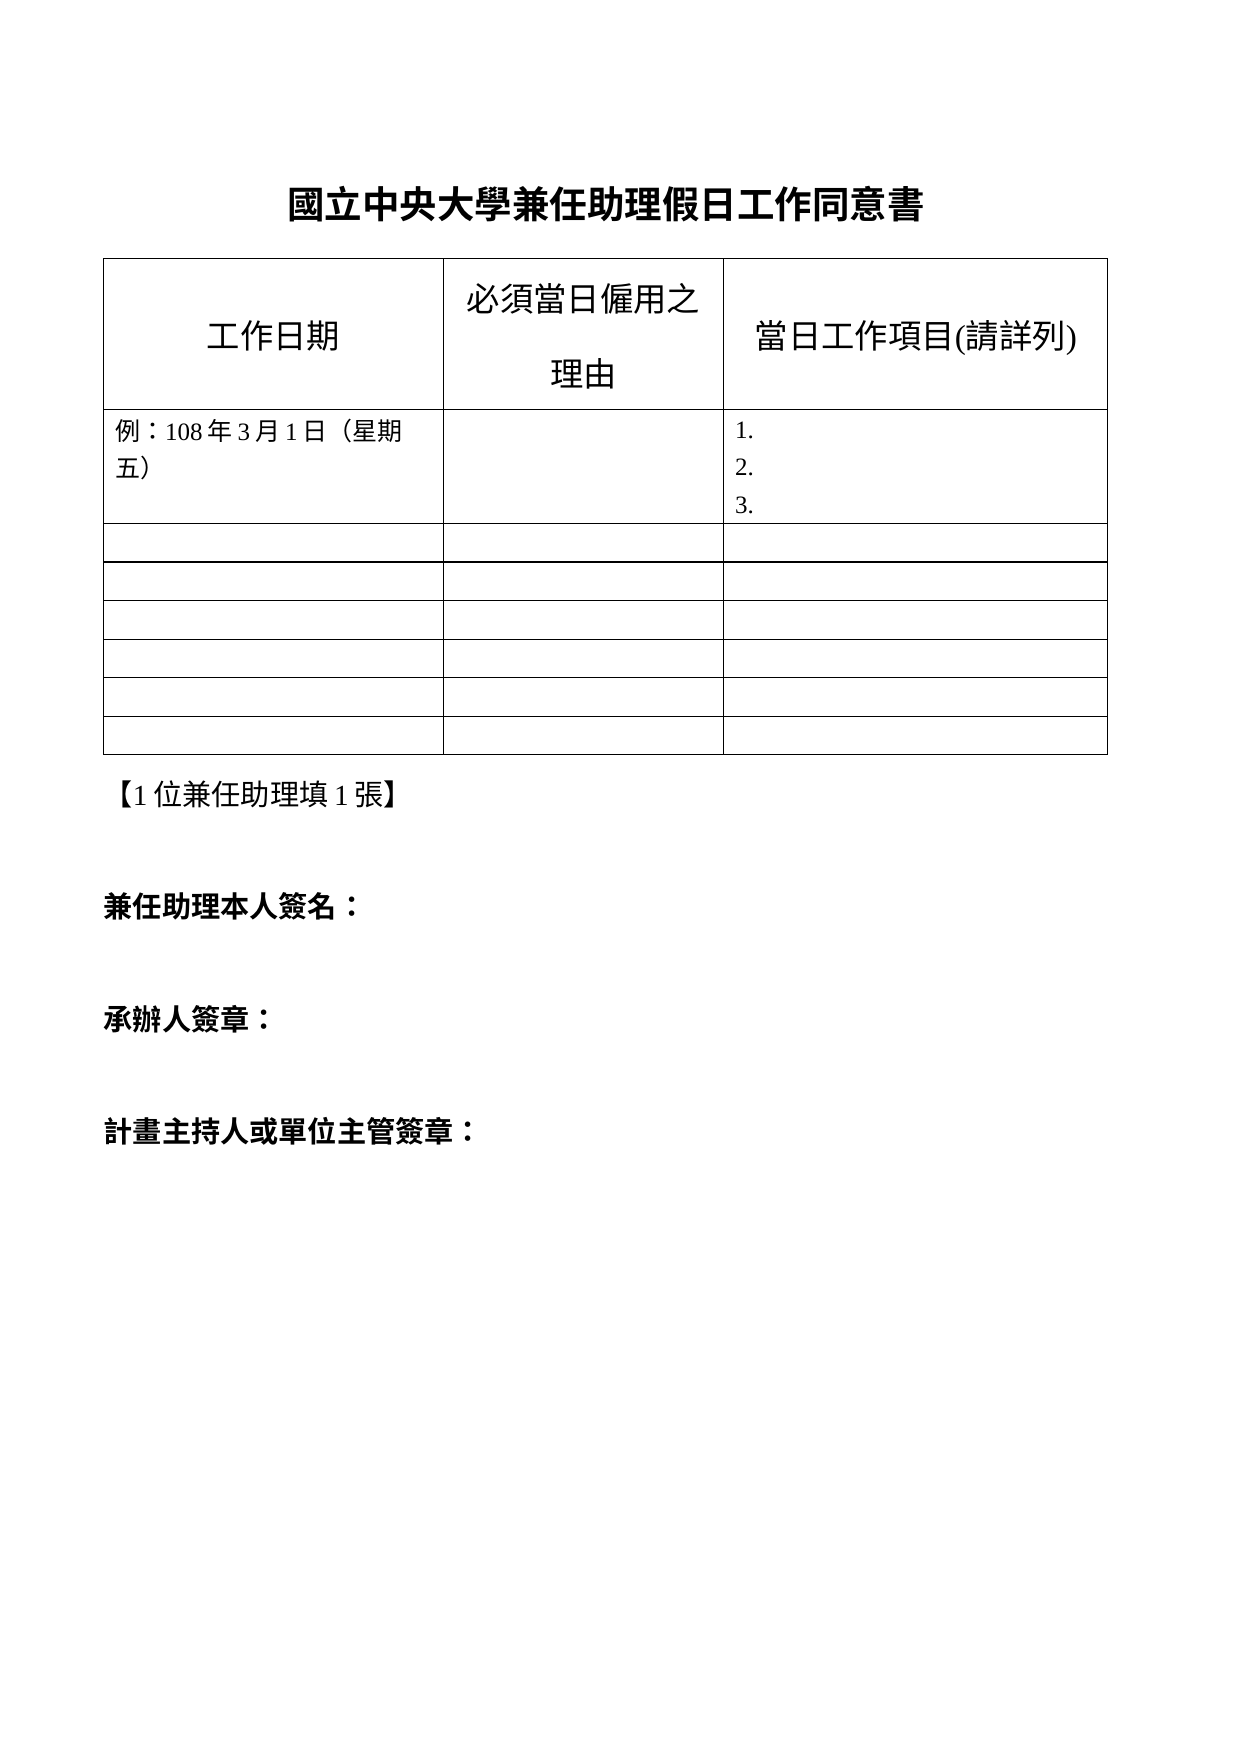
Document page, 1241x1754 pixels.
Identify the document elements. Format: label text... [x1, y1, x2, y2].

table_cell [724, 563, 1107, 600]
table_cell [724, 678, 1107, 716]
table_cell [444, 524, 723, 561]
text 兼任助理本人簽名： [103, 868, 1107, 943]
table_cell [724, 601, 1107, 638]
table_header 當日工作項目(請詳列) [724, 259, 1107, 409]
table_cell [444, 563, 723, 600]
table_cell [444, 410, 723, 523]
table_cell [104, 640, 443, 677]
table_cell [724, 717, 1107, 754]
text 承辦人簽章： [103, 980, 1107, 1055]
table_cell [104, 524, 443, 561]
table_cell [444, 678, 723, 716]
table_cell [444, 717, 723, 754]
table_cell [104, 601, 443, 638]
table_cell [104, 563, 443, 600]
table_cell [104, 717, 443, 754]
table_cell 1. 2. 3. [724, 410, 1107, 523]
table_cell [724, 524, 1107, 561]
table_cell [104, 678, 443, 716]
table_header 必須當日僱用之理由 [444, 259, 723, 409]
table_cell [444, 640, 723, 677]
table_cell 例：108年3月1日（星期五） [104, 410, 443, 523]
table_cell [444, 601, 723, 638]
text 【1位兼任助理填1張】 [103, 755, 1107, 830]
table_cell [724, 640, 1107, 677]
text 國立中央大學兼任助理假日工作同意書 [103, 164, 1107, 239]
text 計畫主持人或單位主管簽章： [103, 1093, 1107, 1168]
table_header 工作日期 [104, 259, 443, 409]
